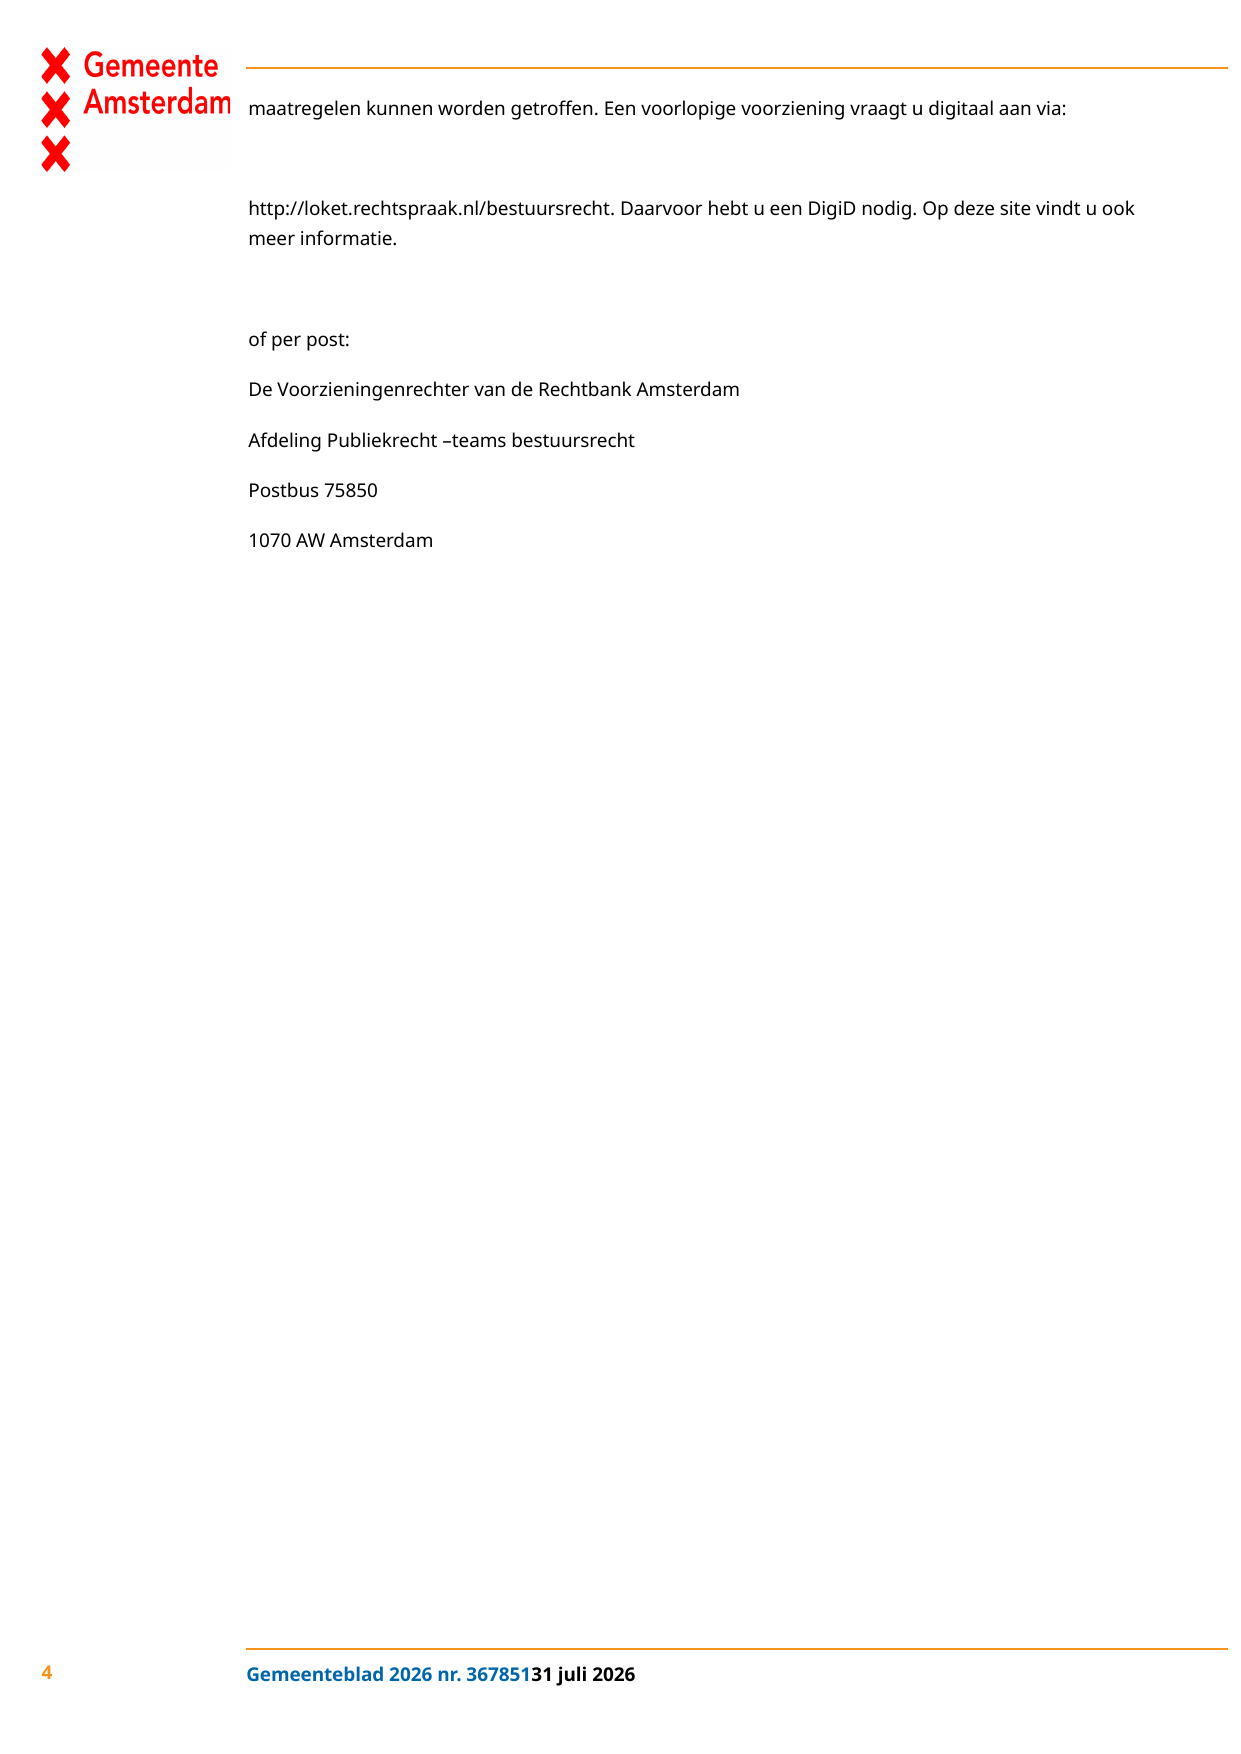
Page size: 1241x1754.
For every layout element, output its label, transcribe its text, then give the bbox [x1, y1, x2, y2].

text http://loket.rechtspraak.nl/bestuursrecht. Daarvoor hebt u een DigiD nodig. Op deze site vindt u ook meer informatie. [248, 196, 1152, 251]
picture [41, 47, 231, 172]
text 1070 AW Amsterdam [248, 528, 1152, 553]
text De Voorzieningenrechter van de Rechtbank Amsterdam [248, 376, 1152, 402]
text Postbus 75850 [248, 477, 1152, 503]
text maatregelen kunnen worden getroffen. Een voorlopige voorziening vraagt u digitaal aan via: [248, 95, 1152, 121]
text of per post: [248, 326, 1152, 352]
text Afdeling Publiekrecht –teams bestuursrecht [248, 427, 1152, 453]
